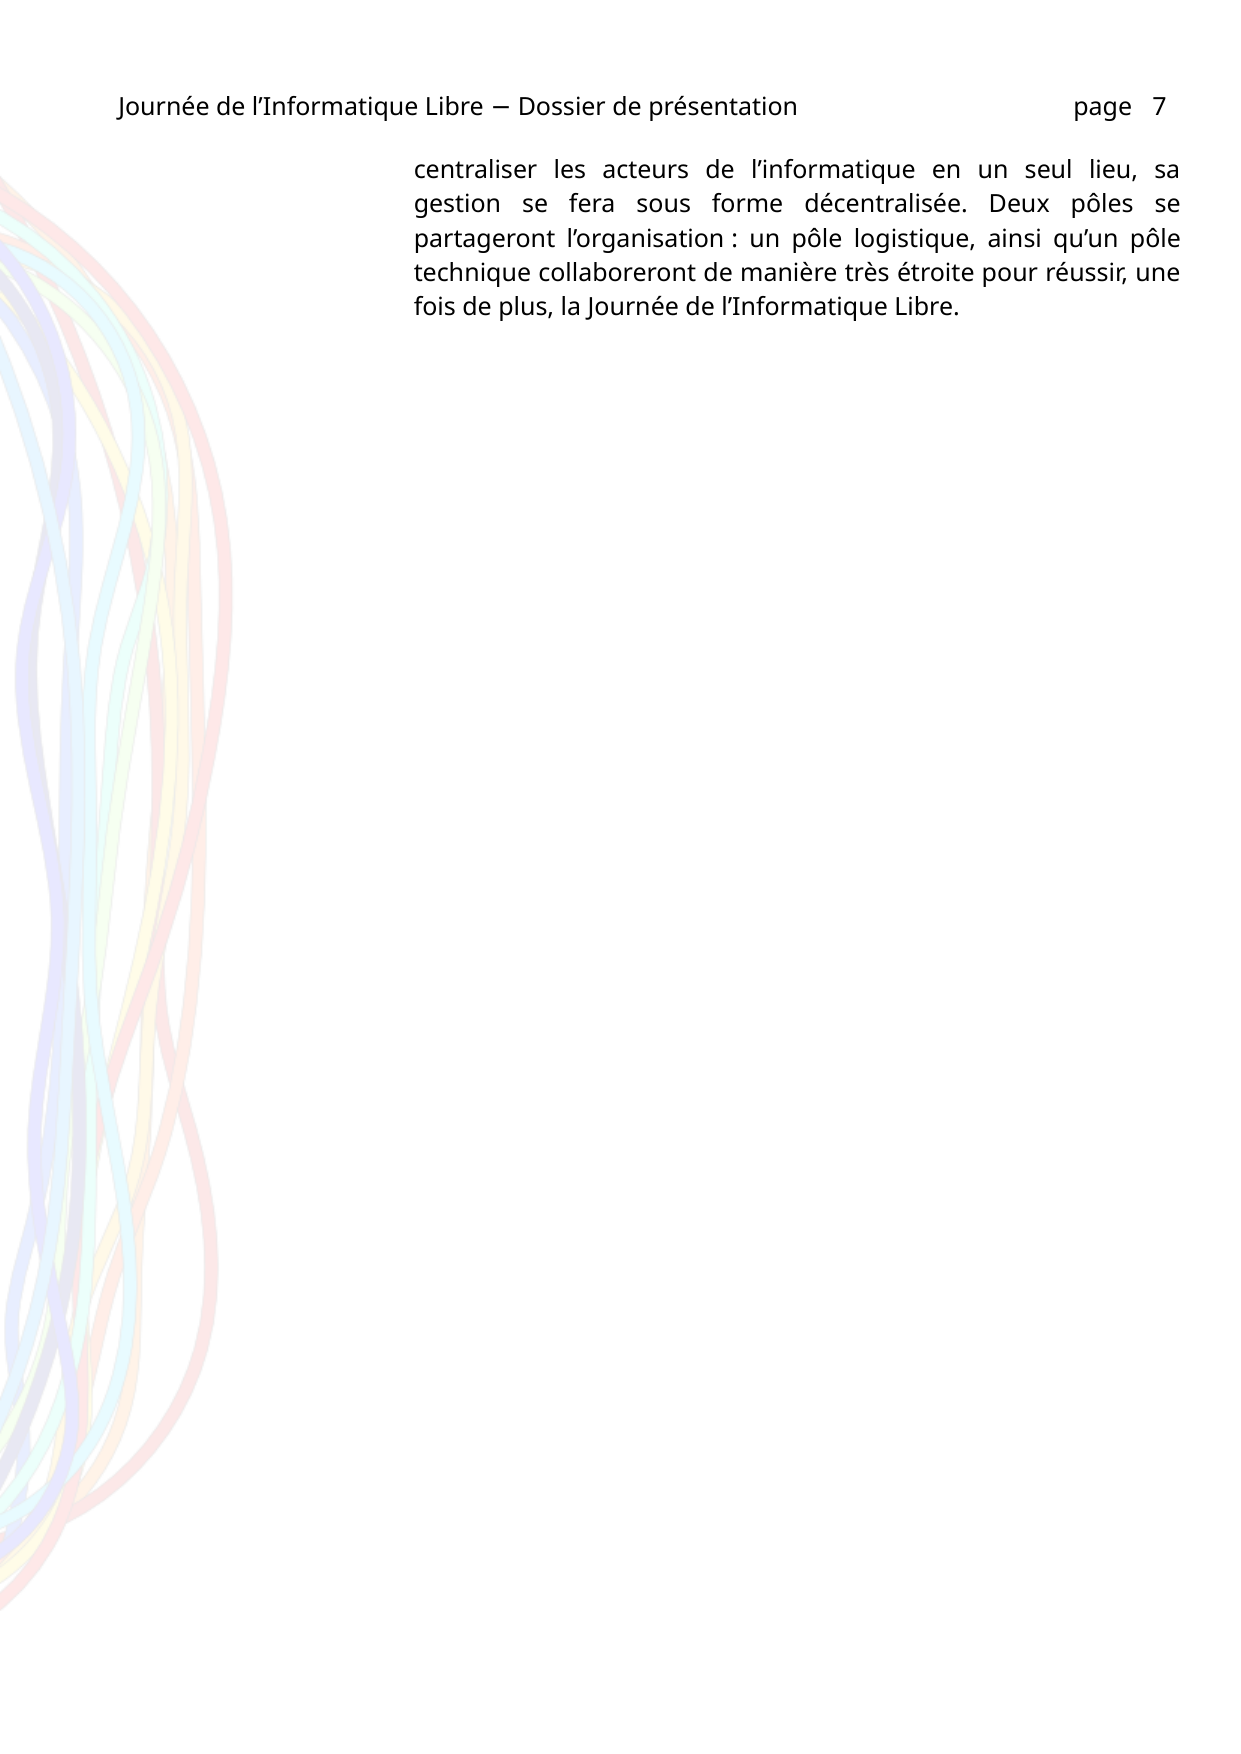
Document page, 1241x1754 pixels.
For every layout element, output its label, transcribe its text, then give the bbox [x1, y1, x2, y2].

text centraliser les acteurs de l’informatique en un seul lieu, sa gestion se fera sous forme décentralisée. Deux pôles se partageront l’organisation : un pôle logistique, ainsi qu’un pôle technique collaboreront de manière très étroite pour réussir, une fois de plus, la Journée de l’Informatique Libre. [413, 152, 1181, 322]
picture [0, 88, 1241, 1636]
